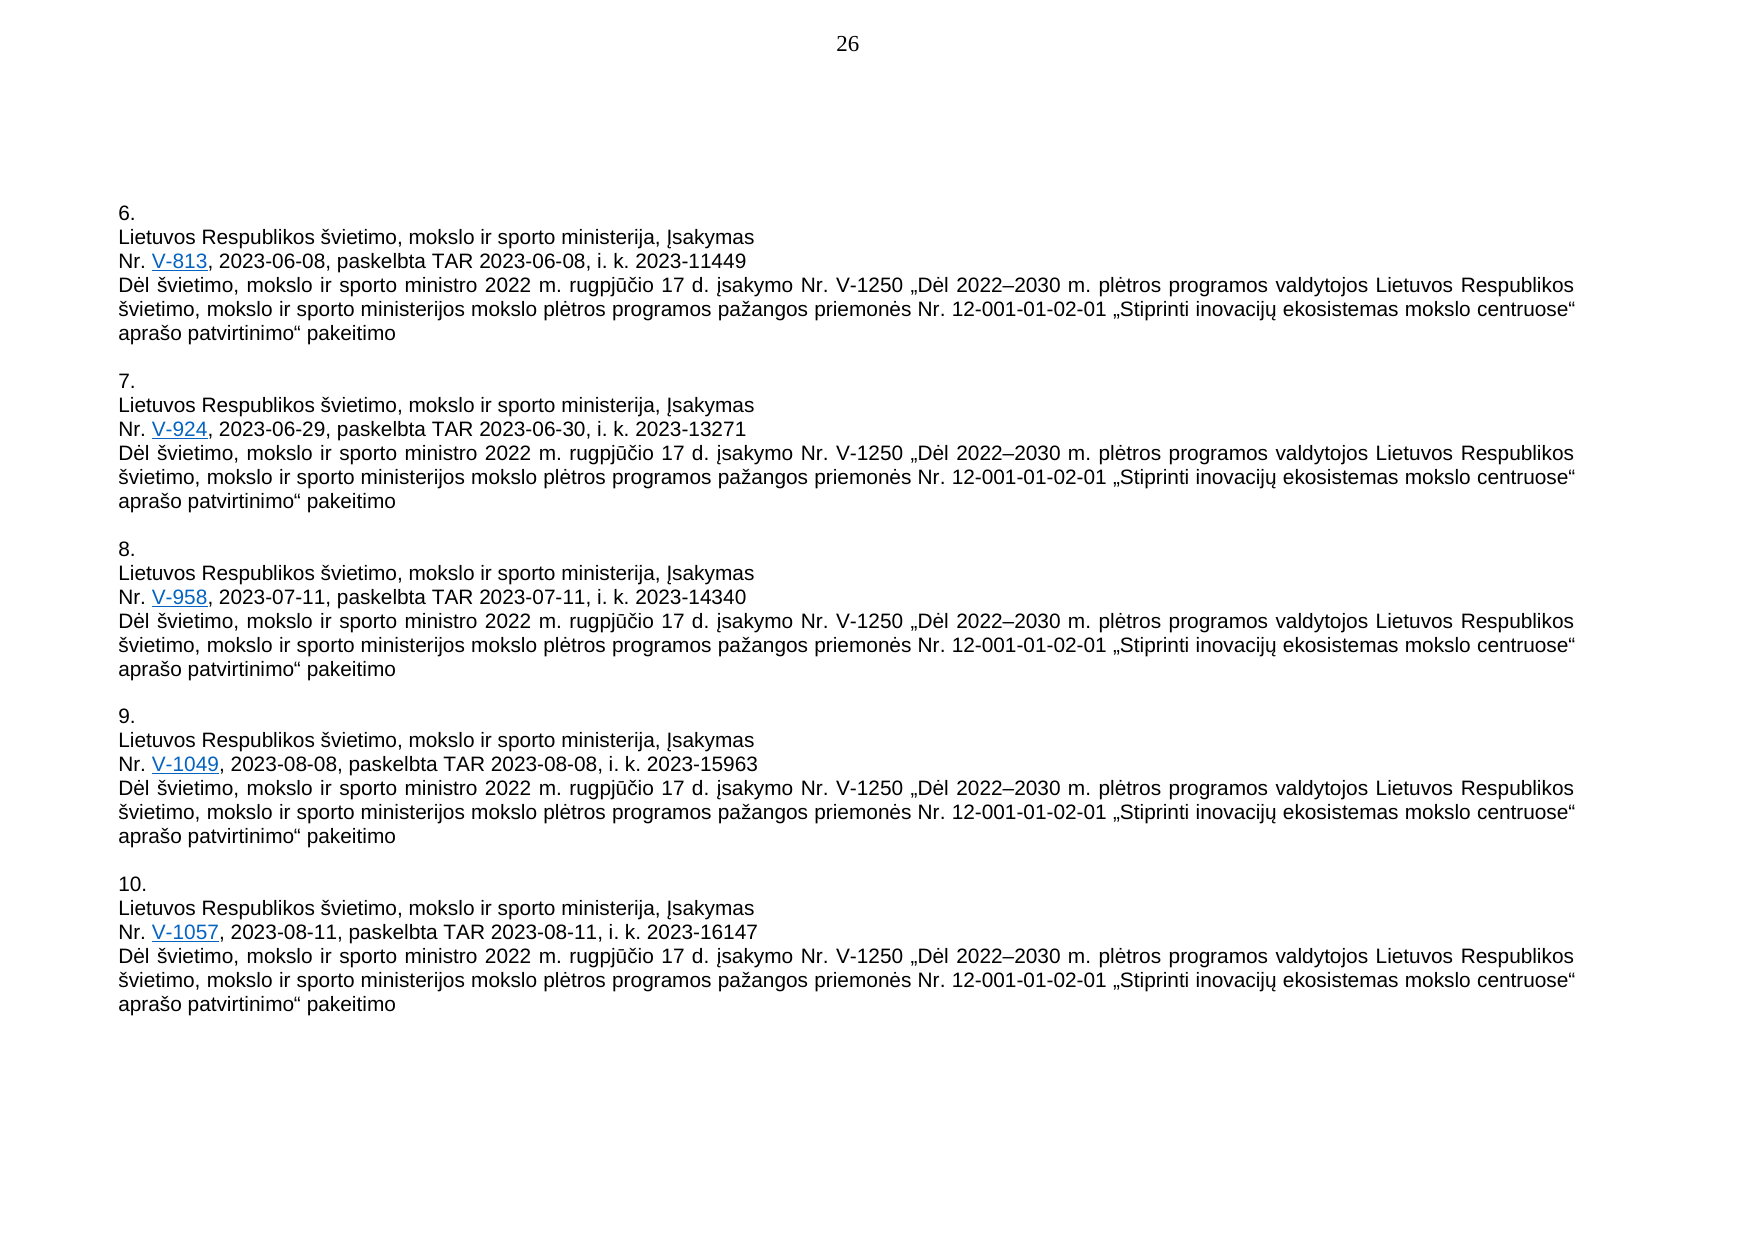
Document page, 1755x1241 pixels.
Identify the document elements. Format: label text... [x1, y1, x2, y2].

text Lietuvos Respublikos švietimo, mokslo ir sporto ministerija, Įsakymas [118, 561, 1577, 584]
text 7. [118, 369, 1577, 393]
text Dėl švietimo, mokslo ir sporto ministro 2022 m. rugpjūčio 17 d. įsakymo Nr. V-1250 „Dėl 2022–2030 m. plėtros programos valdytojos Lietuvos Respublikos švietimo, mokslo ir sporto ministerijos mokslo plėtros programos pažangos priemonės Nr. 12-001-01-02-01 „Stiprinti inovacijų ekosistemas mokslo centruose“ aprašo patvirtinimo“ pakeitimo [118, 776, 1577, 848]
text Lietuvos Respublikos švietimo, mokslo ir sporto ministerija, Įsakymas [118, 728, 1577, 752]
text Nr. V-1057, 2023-08-11, paskelbta TAR 2023-08-11, i. k. 2023-16147 [118, 920, 1577, 944]
text Nr. V-958, 2023-07-11, paskelbta TAR 2023-07-11, i. k. 2023-14340 [118, 584, 1577, 608]
text Nr. V-1049, 2023-08-08, paskelbta TAR 2023-08-08, i. k. 2023-15963 [118, 752, 1577, 776]
text 10. [118, 872, 1577, 896]
text Dėl švietimo, mokslo ir sporto ministro 2022 m. rugpjūčio 17 d. įsakymo Nr. V-1250 „Dėl 2022–2030 m. plėtros programos valdytojos Lietuvos Respublikos švietimo, mokslo ir sporto ministerijos mokslo plėtros programos pažangos priemonės Nr. 12-001-01-02-01 „Stiprinti inovacijų ekosistemas mokslo centruose“ aprašo patvirtinimo“ pakeitimo [118, 608, 1577, 680]
text Dėl švietimo, mokslo ir sporto ministro 2022 m. rugpjūčio 17 d. įsakymo Nr. V-1250 „Dėl 2022–2030 m. plėtros programos valdytojos Lietuvos Respublikos švietimo, mokslo ir sporto ministerijos mokslo plėtros programos pažangos priemonės Nr. 12-001-01-02-01 „Stiprinti inovacijų ekosistemas mokslo centruose“ aprašo patvirtinimo“ pakeitimo [118, 441, 1577, 513]
text 9. [118, 704, 1577, 728]
text Dėl švietimo, mokslo ir sporto ministro 2022 m. rugpjūčio 17 d. įsakymo Nr. V-1250 „Dėl 2022–2030 m. plėtros programos valdytojos Lietuvos Respublikos švietimo, mokslo ir sporto ministerijos mokslo plėtros programos pažangos priemonės Nr. 12-001-01-02-01 „Stiprinti inovacijų ekosistemas mokslo centruose“ aprašo patvirtinimo“ pakeitimo [118, 944, 1577, 1016]
text Nr. V-924, 2023-06-29, paskelbta TAR 2023-06-30, i. k. 2023-13271 [118, 417, 1577, 441]
text Lietuvos Respublikos švietimo, mokslo ir sporto ministerija, Įsakymas [118, 393, 1577, 417]
text Dėl švietimo, mokslo ir sporto ministro 2022 m. rugpjūčio 17 d. įsakymo Nr. V-1250 „Dėl 2022–2030 m. plėtros programos valdytojos Lietuvos Respublikos švietimo, mokslo ir sporto ministerijos mokslo plėtros programos pažangos priemonės Nr. 12-001-01-02-01 „Stiprinti inovacijų ekosistemas mokslo centruose“ aprašo patvirtinimo“ pakeitimo [118, 273, 1577, 345]
text Lietuvos Respublikos švietimo, mokslo ir sporto ministerija, Įsakymas [118, 225, 1577, 249]
text Nr. V-813, 2023-06-08, paskelbta TAR 2023-06-08, i. k. 2023-11449 [118, 249, 1577, 273]
text 6. [118, 201, 1577, 225]
text Lietuvos Respublikos švietimo, mokslo ir sporto ministerija, Įsakymas [118, 896, 1577, 920]
text 8. [118, 537, 1577, 561]
